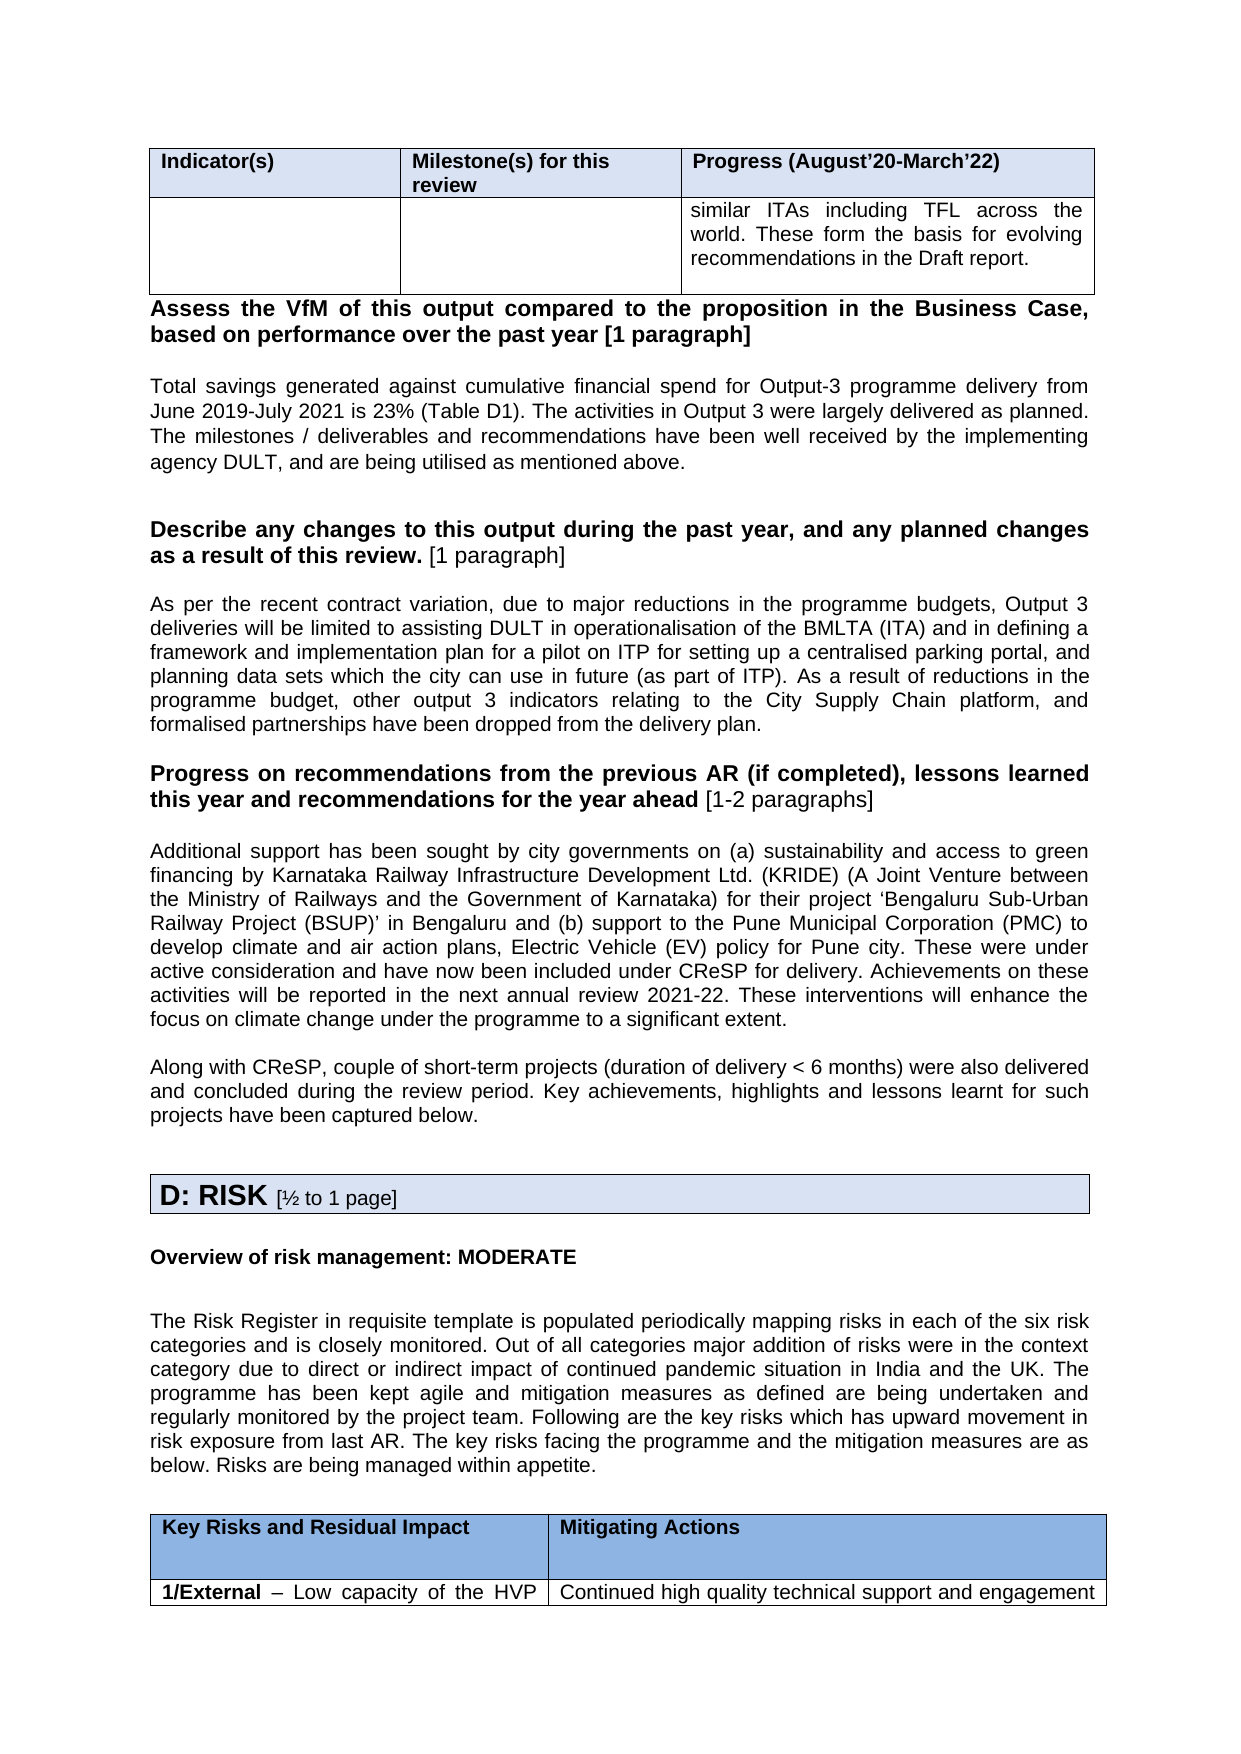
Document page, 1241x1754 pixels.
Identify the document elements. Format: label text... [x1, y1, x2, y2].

table_cell [150, 198, 400, 293]
text Along with CReSP, couple of short-term projects (duration of delivery < 6 months) were also delivered and concluded during the review period. Key achievements, highlights and lessons learnt for such projects have been captured below. [150, 1054, 1090, 1126]
text Total savings generated against cumulative financial spend for Output-3 programme delivery from June 2019-July 2021 is 23% (Table D1). The activities in Output 3 were largely delivered as planned. The milestones / deliverables and recommendations have been well received by the implementing agency DULT, and are being utilised as mentioned above. [150, 374, 1090, 473]
text Assess the VfM of this output compared to the proposition in the Business Case, based on performance over the past year [1 paragraph] [150, 295, 1090, 347]
text Overview of risk management: MODERATE [150, 1245, 1090, 1269]
text Additional support has been sought by city governments on (a) sustainability and access to green financing by Karnataka Railway Infrastructure Development Ltd. (KRIDE) (A Joint Venture between the Ministry of Railways and the Government of Karnataka) for their project ‘Bengaluru Sub-Urban Railway Project (BSUP)’ in Bengaluru and (b) support to the Pune Municipal Corporation (PMC) to develop climate and air action plans, Electric Vehicle (EV) policy for Pune city. These were under active consideration and have now been included under CReSP for delivery. Achievements on these activities will be reported in the next annual review 2021-22. These interventions will enhance the focus on climate change under the programme to a significant extent. [150, 839, 1090, 1031]
text Progress on recommendations from the previous AR (if completed), lessons learned this year and recommendations for the year ahead [1-2 paragraphs] [150, 760, 1090, 813]
text Describe any changes to this output during the past year, and any planned changes as a result of this review. [1 paragraph] [150, 516, 1090, 568]
text D: RISK [½ to 1 page] [151, 1175, 1089, 1213]
table_cell Continued high quality technical support and engagement [549, 1580, 1106, 1605]
table_header Milestone(s) for this review [401, 149, 681, 197]
table_header Progress (August’20-March’22) [682, 149, 1094, 197]
table_cell 1/External – Low capacity of the HVP [151, 1580, 548, 1605]
text As per the recent contract variation, due to major reductions in the programme budgets, Output 3 deliveries will be limited to assisting DULT in operationalisation of the BMLTA (ITA) and in defining a framework and implementation plan for a pilot on ITP for setting up a centralised parking portal, and planning data sets which the city can use in future (as part of ITP). As a result of reductions in the programme budget, other output 3 indicators relating to the City Supply Chain platform, and formalised partnerships have been dropped from the delivery plan. [150, 592, 1090, 736]
table_header Mitigating Actions [549, 1515, 1106, 1579]
table_cell [401, 198, 681, 293]
table_cell similar ITAs including TFL across the world. These form the basis for evolving recommendations in the Draft report. [682, 198, 1094, 293]
table_header Key Risks and Residual Impact [151, 1515, 548, 1579]
table_header Indicator(s) [150, 149, 400, 197]
text The Risk Register in requisite template is populated periodically mapping risks in each of the six risk categories and is closely monitored. Out of all categories major addition of risks were in the context category due to direct or indirect impact of continued pandemic situation in India and the UK. The programme has been kept agile and mitigation measures as defined are being undertaken and regularly monitored by the project team. Following are the key risks which has upward movement in risk exposure from last AR. The key risks facing the programme and the mitigation measures are as below. Risks are being managed within appetite. [150, 1309, 1090, 1477]
